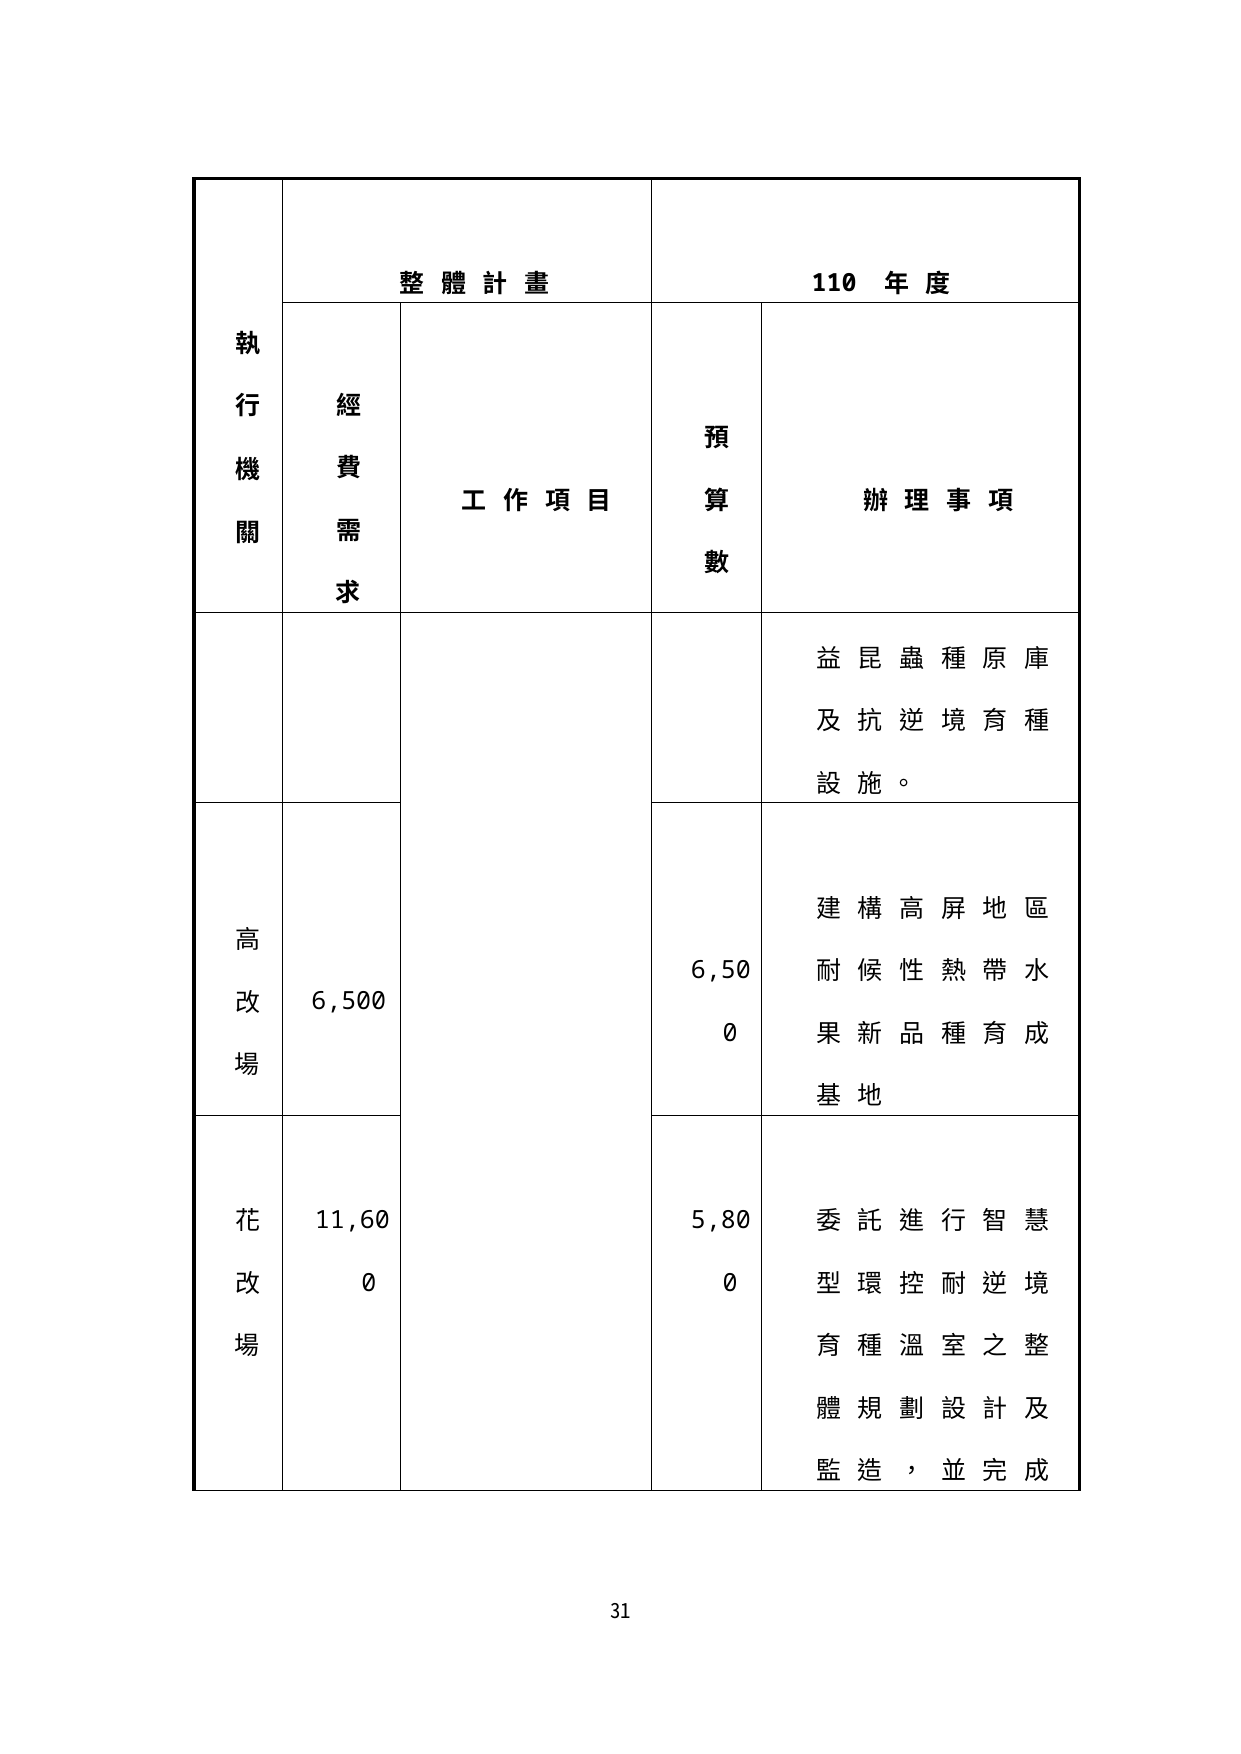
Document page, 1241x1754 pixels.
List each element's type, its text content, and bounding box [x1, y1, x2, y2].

table_cell 6,500 [283, 803, 400, 1115]
table_cell 預算數 [652, 303, 761, 612]
table_cell 6,500 [652, 803, 761, 1115]
table_header 110年度 [652, 180, 1078, 302]
table_cell [283, 613, 400, 802]
table_cell 11,600 [283, 1116, 400, 1490]
table_cell 工作項目 [401, 303, 651, 612]
table_header 整體計畫 [283, 180, 651, 302]
table_cell [196, 613, 282, 802]
table_cell 5,800 [652, 1116, 761, 1490]
table_cell 建構高屏地區耐候性熱帶水果新品種育成基地 [762, 803, 1078, 1115]
table_cell 委託進行智慧型環控耐逆境育種溫室之整體規劃設計及監造，並完成 [762, 1116, 1078, 1490]
table_cell 辦理事項 [762, 303, 1078, 612]
table_header 執行 機關 [196, 180, 282, 612]
table_cell 花改場 [196, 1116, 282, 1490]
table_cell 高改場 [196, 803, 282, 1115]
table_cell [401, 613, 651, 1490]
table_cell 益昆蟲種原庫及抗逆境育種設施。 [762, 613, 1078, 802]
table_cell 經費需求 [283, 303, 400, 612]
table_cell [652, 613, 761, 802]
